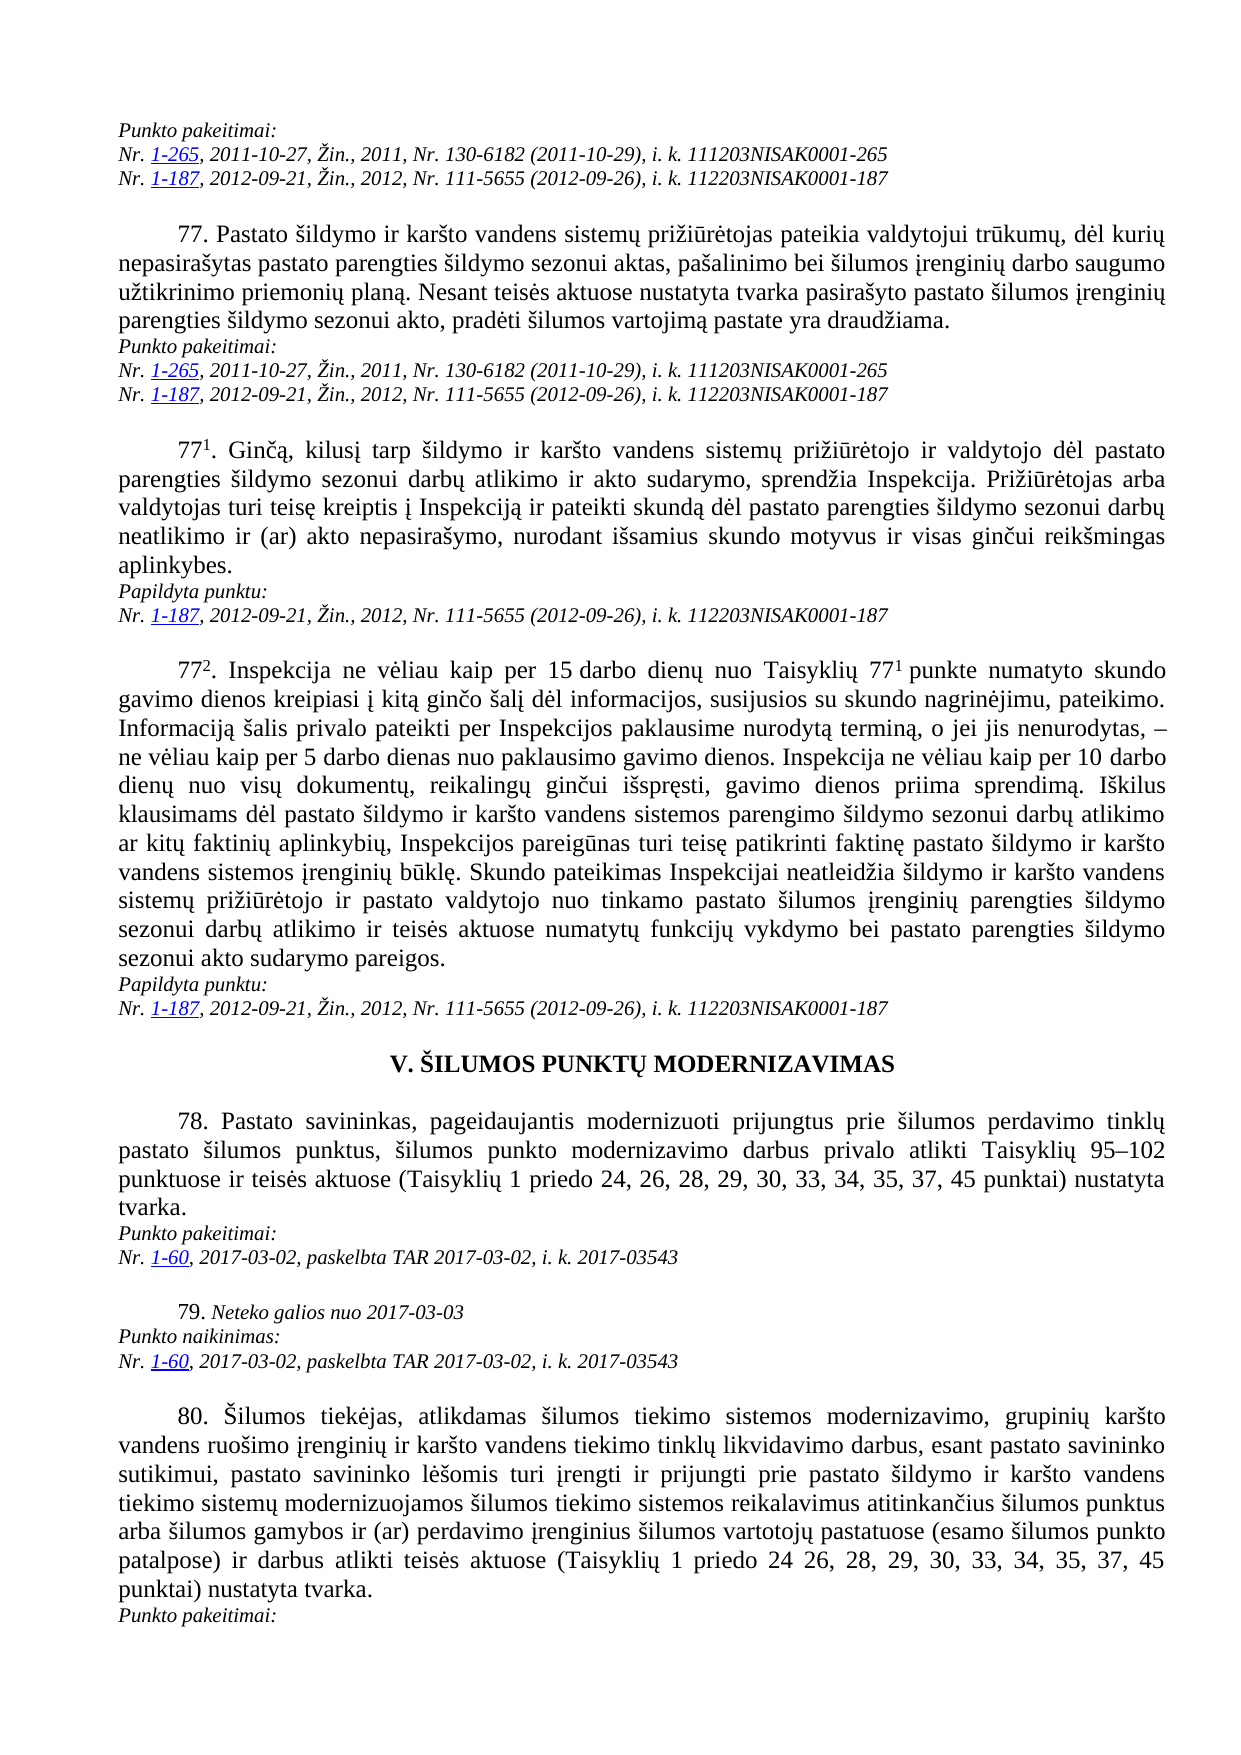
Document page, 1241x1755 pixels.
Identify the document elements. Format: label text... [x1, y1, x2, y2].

text Nr. 1-187, 2012-09-21, Žin., 2012, Nr. 111-5655 (2012-09-26), i. k. 112203NISAK0001-187 [118, 996, 1166, 1020]
text Punkto pakeitimai: [118, 1603, 1166, 1627]
text Punkto naikinimas: [118, 1324, 1166, 1348]
text Nr. 1-60, 2017-03-02, paskelbta TAR 2017-03-02, i. k. 2017-03543 [118, 1348, 1166, 1373]
text Punkto pakeitimai: [118, 118, 1166, 142]
text Nr. 1-187, 2012-09-21, Žin., 2012, Nr. 111-5655 (2012-09-26), i. k. 112203NISAK0001-187 [118, 382, 1166, 406]
text Nr. 1-187, 2012-09-21, Žin., 2012, Nr. 111-5655 (2012-09-26), i. k. 112203NISAK0001-187 [118, 166, 1166, 190]
text 77. Pastato šildymo ir karšto vandens sistemų prižiūrėtojas pateikia valdytojui trūkumų, dėl kurių nepasirašytas pastato parengties šildymo sezonui aktas, pašalinimo bei šilumos įrenginių darbo saugumo užtikrinimo priemonių planą. Nesant teisės aktuose nustatyta tvarka pasirašyto pastato šilumos įrenginių parengties šildymo sezonui akto, pradėti šilumos vartojimą pastate yra draudžiama. [118, 219, 1166, 334]
text Nr. 1-265, 2011-10-27, Žin., 2011, Nr. 130-6182 (2011-10-29), i. k. 111203NISAK0001-265 [118, 142, 1166, 166]
text Papildyta punktu: [118, 972, 1166, 996]
text Punkto pakeitimai: [118, 1221, 1166, 1245]
text 79. Neteko galios nuo 2017-03-03 [118, 1298, 1166, 1324]
text 80. Šilumos tiekėjas, atlikdamas šilumos tiekimo sistemos modernizavimo, grupinių karšto vandens ruošimo įrenginių ir karšto vandens tiekimo tinklų likvidavimo darbus, esant pastato savininko sutikimui, pastato savininko lėšomis turi įrengti ir prijungti prie pastato šildymo ir karšto vandens tiekimo sistemų modernizuojamos šilumos tiekimo sistemos reikalavimus atitinkančius šilumos punktus arba šilumos gamybos ir (ar) perdavimo įrenginius šilumos vartotojų pastatuose (esamo šilumos punkto patalpose) ir darbus atlikti teisės aktuose (Taisyklių 1 priedo 24 26, 28, 29, 30, 33, 34, 35, 37, 45 punktai) nustatyta tvarka. [118, 1401, 1166, 1603]
text Papildyta punktu: [118, 579, 1166, 603]
text Nr. 1-187, 2012-09-21, Žin., 2012, Nr. 111-5655 (2012-09-26), i. k. 112203NISAK0001-187 [118, 603, 1166, 627]
text 772. Inspekcija ne vėliau kaip per 15 darbo dienų nuo Taisyklių 771 punkte numatyto skundo gavimo dienos kreipiasi į kitą ginčo šalį dėl informacijos, susijusios su skundo nagrinėjimu, pateikimo. Informaciją šalis privalo pateikti per Inspekcijos paklausime nurodytą terminą, o jei jis nenurodytas, – ne vėliau kaip per 5 darbo dienas nuo paklausimo gavimo dienos. Inspekcija ne vėliau kaip per 10 darbo dienų nuo visų dokumentų, reikalingų ginčui išspręsti, gavimo dienos priima sprendimą. Iškilus klausimams dėl pastato šildymo ir karšto vandens sistemos parengimo šildymo sezonui darbų atlikimo ar kitų faktinių aplinkybių, Inspekcijos pareigūnas turi teisę patikrinti faktinę pastato šildymo ir karšto vandens sistemos įrenginių būklę. Skundo pateikimas Inspekcijai neatleidžia šildymo ir karšto vandens sistemų prižiūrėtojo ir pastato valdytojo nuo tinkamo pastato šilumos įrenginių parengties šildymo sezonui darbų atlikimo ir teisės aktuose numatytų funkcijų vykdymo bei pastato parengties šildymo sezonui akto sudarymo pareigos. [118, 656, 1166, 972]
text Nr. 1-60, 2017-03-02, paskelbta TAR 2017-03-02, i. k. 2017-03543 [118, 1245, 1166, 1269]
text 78. Pastato savininkas, pageidaujantis modernizuoti prijungtus prie šilumos perdavimo tinklų pastato šilumos punktus, šilumos punkto modernizavimo darbus privalo atlikti Taisyklių 95–102 punktuose ir teisės aktuose (Taisyklių 1 priedo 24, 26, 28, 29, 30, 33, 34, 35, 37, 45 punktai) nustatyta tvarka. [118, 1106, 1166, 1221]
text V. ŠILUMOS PUNKTŲ MODERNIZAVIMAS [118, 1049, 1166, 1077]
text Nr. 1-265, 2011-10-27, Žin., 2011, Nr. 130-6182 (2011-10-29), i. k. 111203NISAK0001-265 [118, 358, 1166, 382]
text Punkto pakeitimai: [118, 334, 1166, 358]
text 771. Ginčą, kilusį tarp šildymo ir karšto vandens sistemų prižiūrėtojo ir valdytojo dėl pastato parengties šildymo sezonui darbų atlikimo ir akto sudarymo, sprendžia Inspekcija. Prižiūrėtojas arba valdytojas turi teisę kreiptis į Inspekciją ir pateikti skundą dėl pastato parengties šildymo sezonui darbų neatlikimo ir (ar) akto nepasirašymo, nurodant išsamius skundo motyvus ir visas ginčui reikšmingas aplinkybes. [118, 435, 1166, 579]
